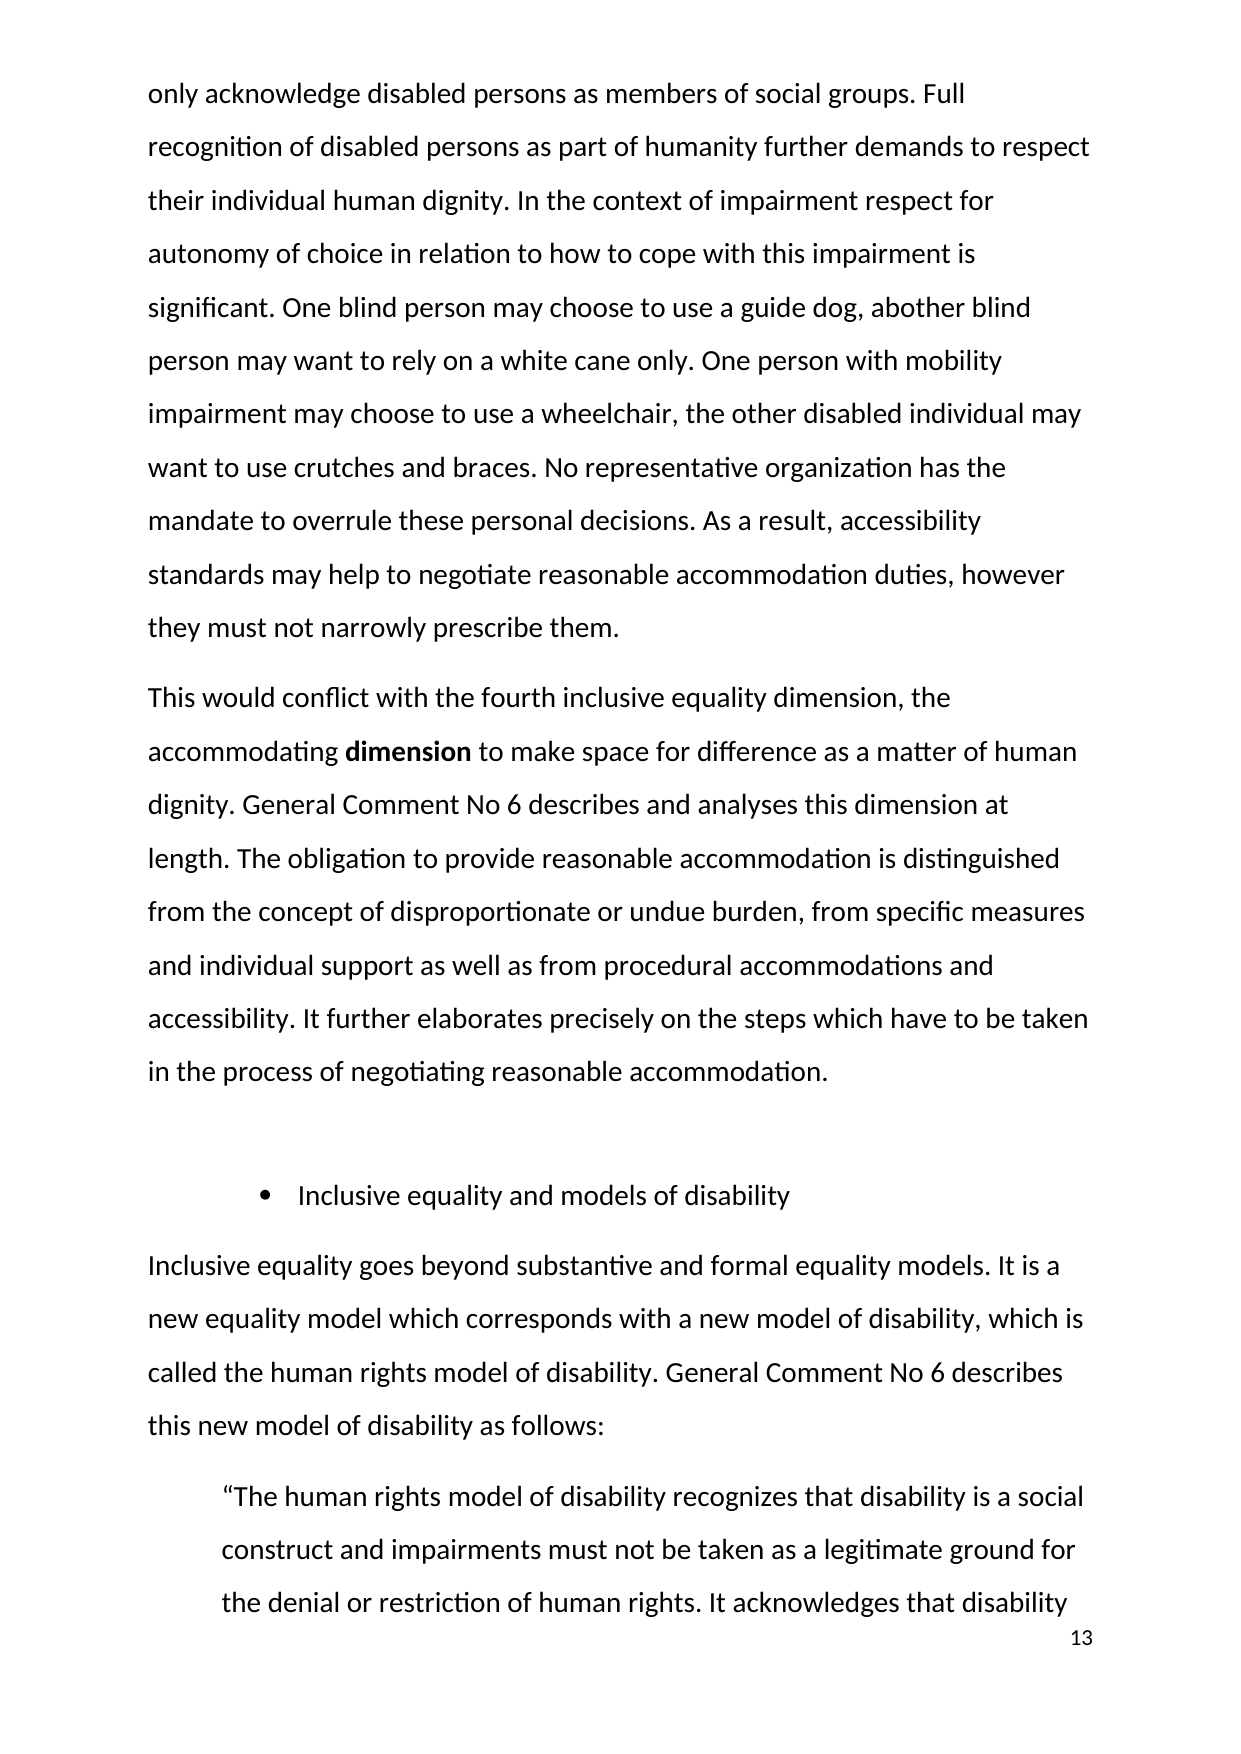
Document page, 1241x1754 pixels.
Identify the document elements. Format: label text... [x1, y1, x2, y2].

text only acknowledge disabled persons as members of social groups. Full recognition of disabled persons as part of humanity further demands to respect their individual human dignity. In the context of impairment respect for autonomy of choice in relation to how to cope with this impairment is significant. One blind person may choose to use a guide dog, abother blind person may want to rely on a white cane only. One person with mobility impairment may choose to use a wheelchair, the other disabled individual may want to use crutches and braces. No representative organization has the mandate to overrule these personal decisions. As a result, accessibility standards may help to negotiate reasonable accommodation duties, however they must not narrowly prescribe them. [148, 75, 1093, 645]
list Inclusive equality and models of disability [260, 1177, 1093, 1213]
text Inclusive equality goes beyond substantive and formal equality models. It is a new equality model which corresponds with a new model of disability, which is called the human rights model of disability. General Comment No 6 describes this new model of disability as follows: [148, 1247, 1093, 1443]
text “The human rights model of disability recognizes that disability is a social construct and impairments must not be taken as a legitimate ground for the denial or restriction of human rights. It acknowledges that disability [221, 1478, 1093, 1620]
text This would conflict with the fourth inclusive equality dimension, the accommodating dimension to make space for difference as a matter of human dignity. General Comment No 6 describes and analyses this dimension at length. The obligation to provide reasonable accommodation is distinguished from the concept of disproportionate or undue burden, from specific measures and individual support as well as from procedural accommodations and accessibility. It further elaborates precisely on the steps which have to be taken in the process of negotiating reasonable accommodation. [148, 679, 1093, 1089]
